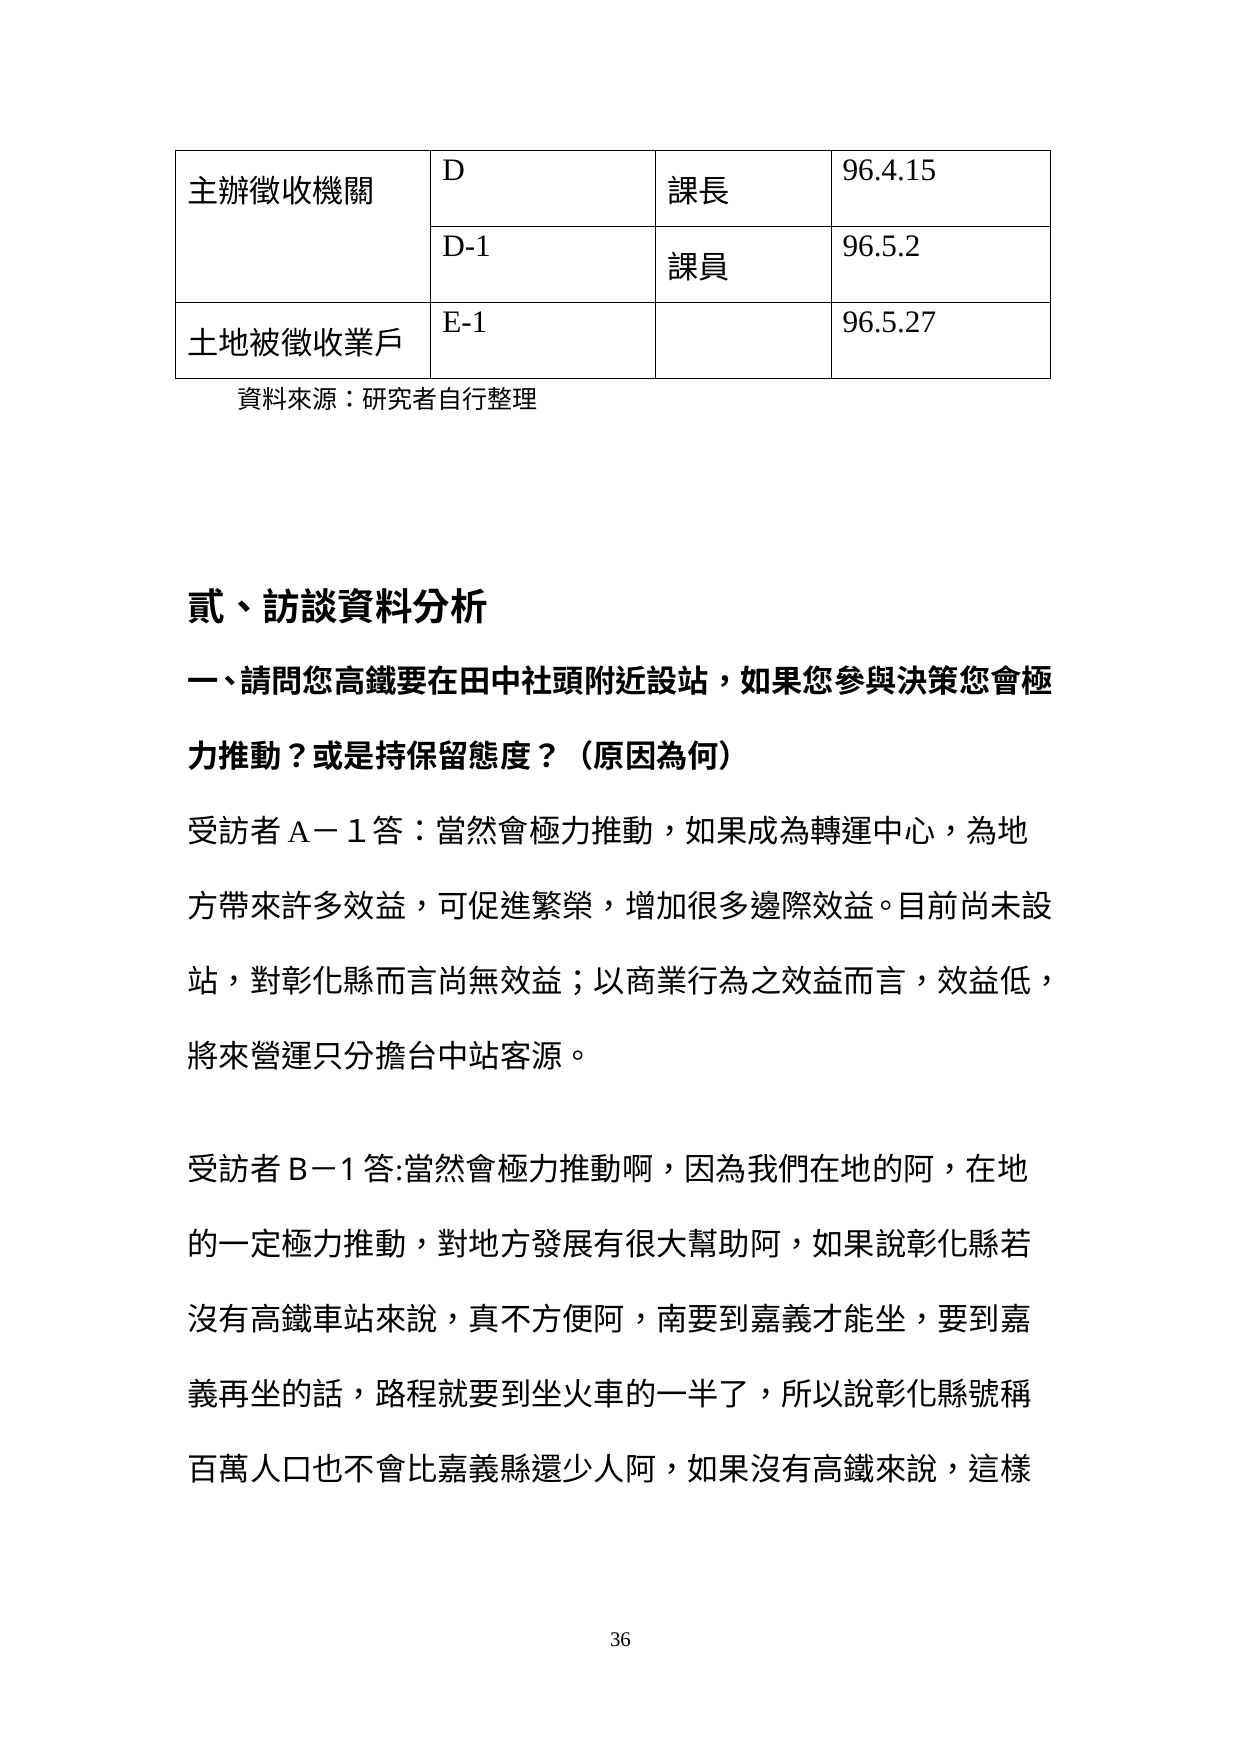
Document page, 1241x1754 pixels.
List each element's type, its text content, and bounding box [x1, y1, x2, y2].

text 一、請問您高鐵要在田中社頭附近設站，如果您參與決策您會極 [187, 642, 1053, 717]
table_cell 96.5.2 [832, 227, 1050, 302]
table_cell 96.5.27 [832, 303, 1050, 378]
text 受訪者B－1答:當然會極力推動啊，因為我們在地的阿，在地的一定極力推動，對地方發展有很大幫助阿，如果說彰化縣若沒有高鐵車站來說，真不方便阿，南要到嘉義才能坐，要到嘉義再坐的話，路程就要到坐火車的一半了，所以說彰化縣號稱百萬人口也不會比嘉義縣還少人阿，如果沒有高鐵來說，這樣說對彰化縣不公平，我在縣議會也說過，如果彰化縣沒設高鐵那我們等於住比高雄還遠，是為啥米講比高雄還遠？是因為高雄有高鐵可以坐，而我們沒高鐵可以做，坐自強號到台比也要兩個鐘頭，如果有高鐵做到台北也才９０多分鐘而已，那我們比喻是不是我們住比高雄還遠，就是我們住比高雄遠，住到屏東去了，如果要以高鐵的速度來說，會造成彰化縣的交通不方便，也沒啥米人要來了，第一是我們不方便要來的人也不方便，彰化縣又沒高鐵站人家就比較不喜歡來阿，人家說啥米「 一日生活圈」 ，人家要來到彰化又要坐自強號來回還要坐五個鐘頭，還要等車這樣就要四五個鐘頭了。 [187, 1129, 1053, 1504]
table_cell [656, 303, 831, 378]
table_cell 土地被徵收業戶 [176, 303, 430, 378]
text 力推動？或是持保留態度？（原因為何） [187, 717, 1053, 792]
table_cell 主辦徵收機關 [176, 151, 430, 302]
table_cell 課長 [656, 151, 831, 226]
table_cell 96.4.15 [832, 151, 1050, 226]
text 受訪者A－１答：當然會極力推動，如果成為轉運中心，為地方帶來許多效益，可促進繁榮，增加很多邊際效益。目前尚未設站，對彰化縣而言尚無效益；以商業行為之效益而言，效益低，將來營運只分擔台中站客源。 [187, 792, 1053, 1092]
table_cell E-1 [431, 303, 655, 378]
table_cell D-1 [431, 227, 655, 302]
text 貳、訪談資料分析 [187, 567, 1053, 642]
text 資料來源：研究者自行整理 [237, 379, 1053, 417]
table_cell D [431, 151, 655, 226]
table_cell 課員 [656, 227, 831, 302]
